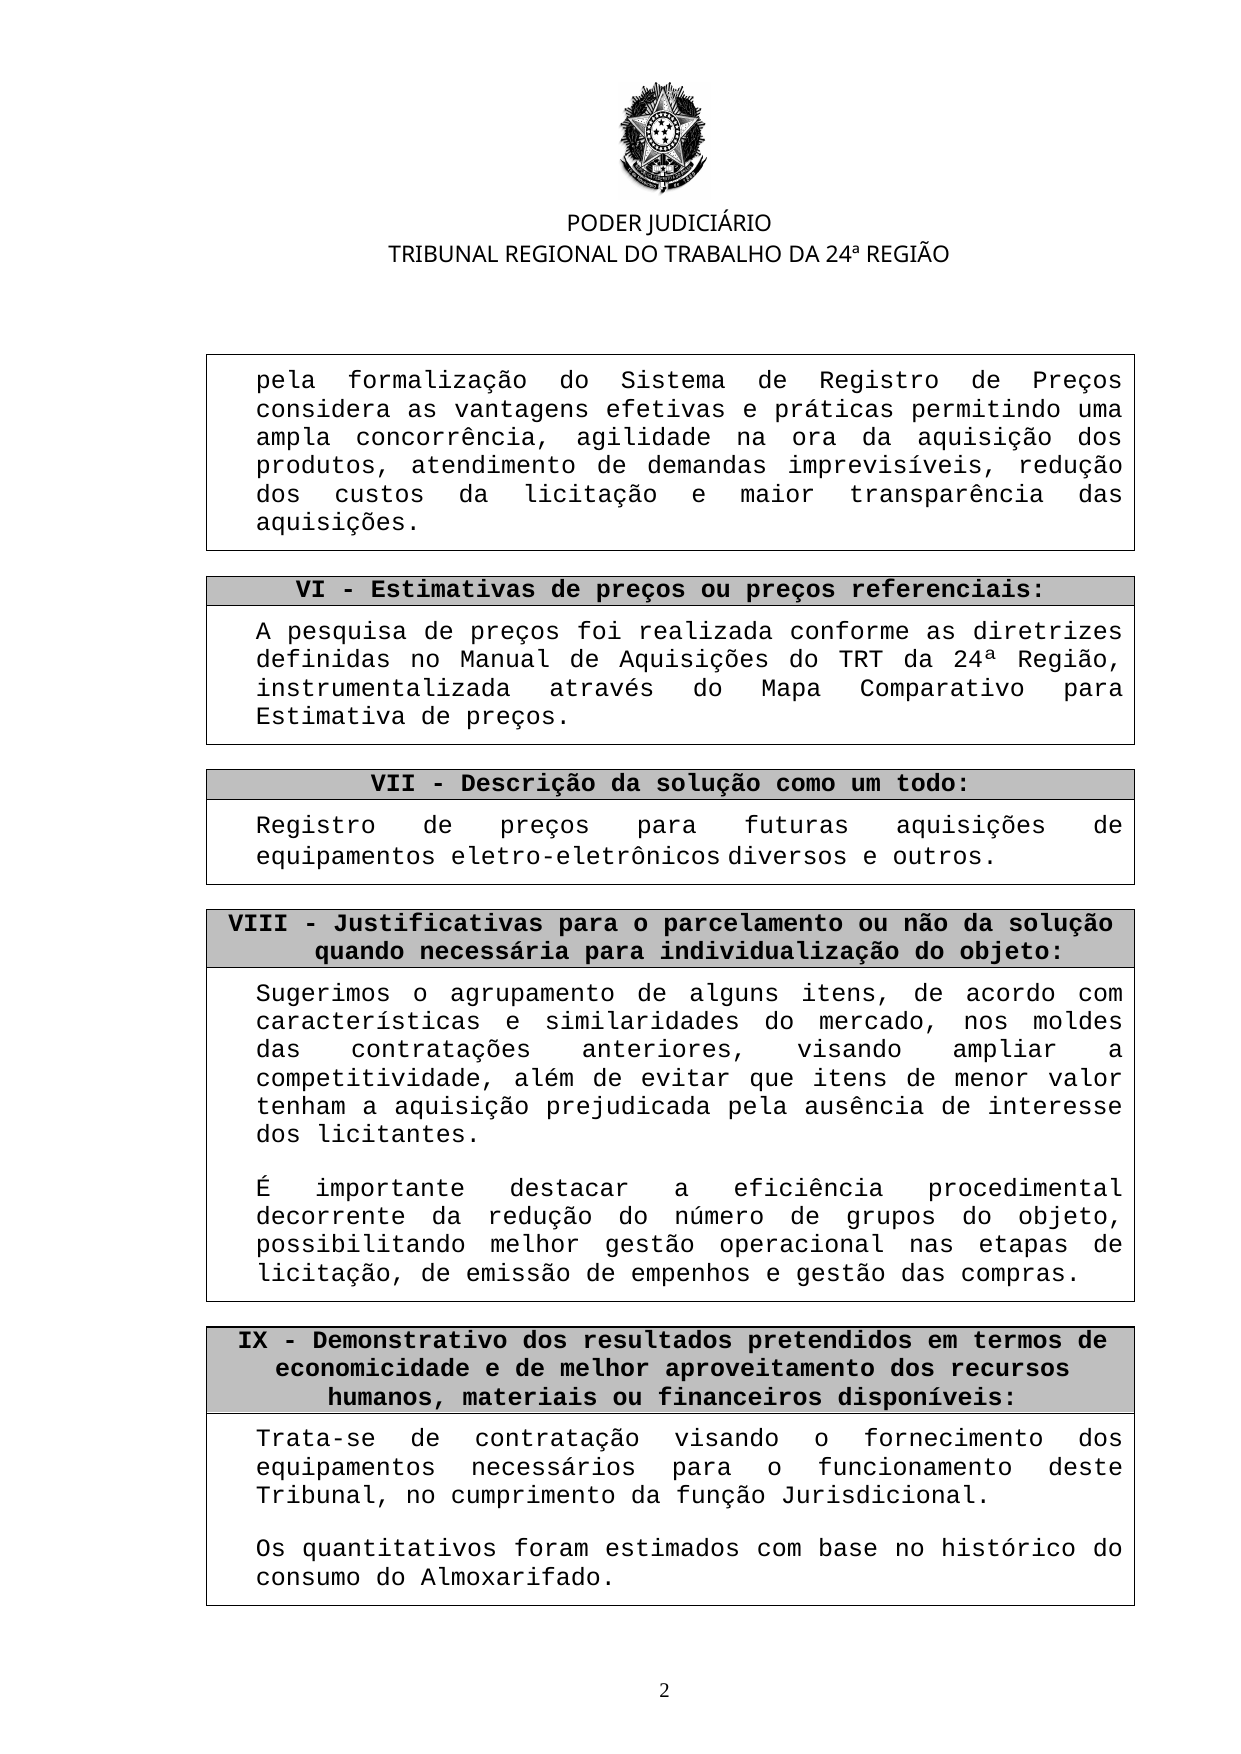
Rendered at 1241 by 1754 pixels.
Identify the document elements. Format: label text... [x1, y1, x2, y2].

picture [618, 82, 711, 200]
table_cell A pesquisa de preços foi realizada conforme as diretrizes definidas no Manual de Aquisições do TRT da 24ª Região, instrumentalizada através do Mapa Comparativo para Estimativa de preços. [207, 606, 1134, 744]
table_header Demonstrativo dos resultados pretendidos em termos de economicidade e de melhor aproveitamento dos recursos humanos, materiais ou financeiros disponíveis: [207, 1328, 1134, 1412]
table_cell Trata-se de contratação visando o fornecimento dos equipamentos necessários para o funcionamento deste Tribunal, no cumprimento da função Jurisdicional. Os quantitativos foram estimados com base no histórico do consumo do Almoxarifado. [207, 1414, 1134, 1605]
table_header Estimativas de preços ou preços referenciais: [207, 577, 1134, 605]
table_header Justificativas para o parcelamento ou não da solução quando necessária para individualização do objeto: [207, 910, 1134, 967]
table_cell pela formalização do Sistema de Registro de Preços considera as vantagens efetivas e práticas permitindo uma ampla concorrência, agilidade na ora da aquisição dos produtos, atendimento de demandas imprevisíveis, redução dos custos da licitação e maior transparência das aquisições. [207, 355, 1134, 550]
table_cell Registro de preços para futuras aquisições de equipamentos eletro-eletrônicos diversos e outros. [207, 800, 1134, 884]
table_header Descrição da solução como um todo: [207, 770, 1134, 799]
table_cell Sugerimos o agrupamento de alguns itens, de acordo com características e similaridades do mercado, nos moldes das contratações anteriores, visando ampliar a competitividade, além de evitar que itens de menor valor tenham a aquisição prejudicada pela ausência de interesse dos licitantes. É importante destacar a eficiência procedimental decorrente da redução do número de grupos do objeto, possibilitando melhor gestão operacional nas etapas de licitação, de emissão de empenhos e gestão das compras. [207, 968, 1134, 1301]
